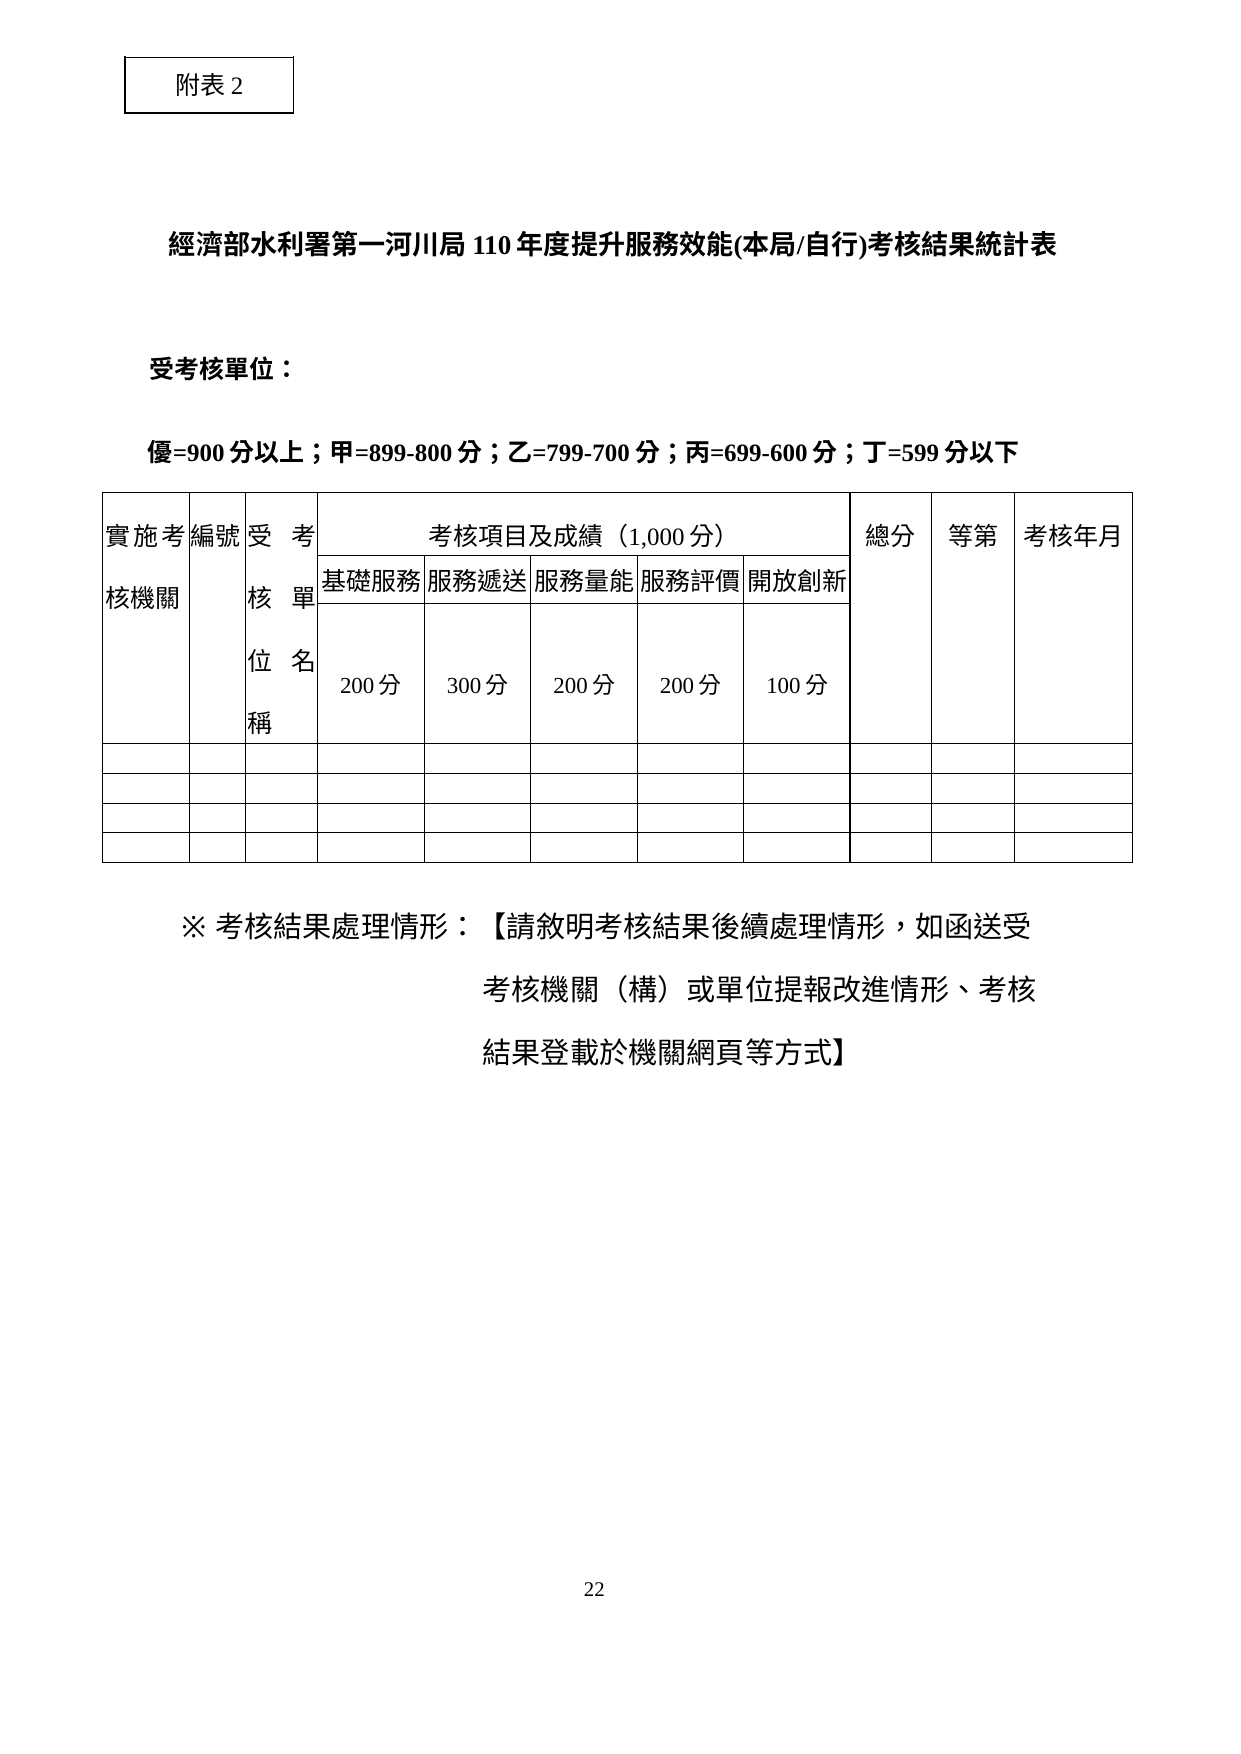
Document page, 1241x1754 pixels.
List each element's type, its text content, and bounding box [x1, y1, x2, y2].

table_cell [190, 744, 245, 773]
table_cell [638, 833, 743, 862]
table_cell [932, 833, 1014, 862]
table_header 考核項目及成績（1,000分） [318, 493, 849, 555]
table_cell [103, 804, 189, 832]
text 經濟部水利署第一河川局110年度提升服務效能(本局/自行)考核結果統計表 [162, 201, 1063, 263]
table_cell [425, 804, 530, 832]
table_cell [190, 833, 245, 862]
table_cell [103, 774, 189, 802]
table_cell [318, 744, 424, 773]
table_header 編號 [190, 493, 245, 743]
table_cell [638, 744, 743, 773]
table_cell [425, 833, 530, 862]
table_cell [190, 774, 245, 802]
list 考核結果處理情形：【請敘明考核結果後續處理情形，如函送受 [176, 884, 1063, 946]
table_cell [103, 744, 189, 773]
table_cell 300分 [425, 604, 530, 743]
table_header 總分 [851, 493, 931, 743]
table_header 考核年月 [1015, 493, 1132, 743]
table_cell [1015, 744, 1132, 773]
table_cell [425, 744, 530, 773]
table_cell [531, 774, 637, 802]
table_cell [851, 804, 931, 832]
table_cell [851, 833, 931, 862]
table_cell [744, 833, 849, 862]
table_cell 服務評價 [638, 556, 743, 603]
table_cell [744, 744, 849, 773]
table_cell [531, 744, 637, 773]
table_cell [638, 774, 743, 802]
table_cell [246, 744, 317, 773]
table_cell [103, 833, 189, 862]
table_cell [932, 744, 1014, 773]
table_cell 基礎服務 [318, 556, 424, 603]
table_cell [851, 774, 931, 802]
table_cell [246, 833, 317, 862]
table_header 等第 [932, 493, 1014, 743]
table_cell [1015, 804, 1132, 832]
text 結果登載於機關網頁等方式】 [176, 1009, 1063, 1071]
table_cell [851, 744, 931, 773]
table_cell [190, 804, 245, 832]
table_cell [744, 774, 849, 802]
table_cell [531, 804, 637, 832]
table_header 受考核單位名稱 [246, 493, 317, 743]
text 受考核單位： [149, 326, 1063, 388]
table_cell 服務量能 [531, 556, 637, 603]
table_cell [318, 804, 424, 832]
text 考核機關（構）或單位提報改進情形、考核 [176, 946, 1063, 1009]
table_cell [531, 833, 637, 862]
table_cell [1015, 833, 1132, 862]
table_cell [932, 774, 1014, 802]
table_cell [246, 774, 317, 802]
table_cell [744, 804, 849, 832]
table_cell 200分 [638, 604, 743, 743]
table_cell 100分 [744, 604, 849, 743]
table_header 實施考核機關 [103, 493, 189, 743]
table_cell [246, 804, 317, 832]
table_cell [318, 774, 424, 802]
text 附表2 [141, 65, 278, 102]
table_cell [1015, 774, 1132, 802]
table_cell 服務遞送 [425, 556, 530, 603]
table_cell [932, 804, 1014, 832]
table_cell [425, 774, 530, 802]
table_cell [318, 833, 424, 862]
table_cell 200分 [531, 604, 637, 743]
table_cell [638, 804, 743, 832]
table_cell 開放創新 [744, 556, 849, 603]
table_cell 200分 [318, 604, 424, 743]
text 優=900分以上；甲=899-800分；乙=799-700分；丙=699-600分；丁=599分以下 [148, 409, 1063, 471]
